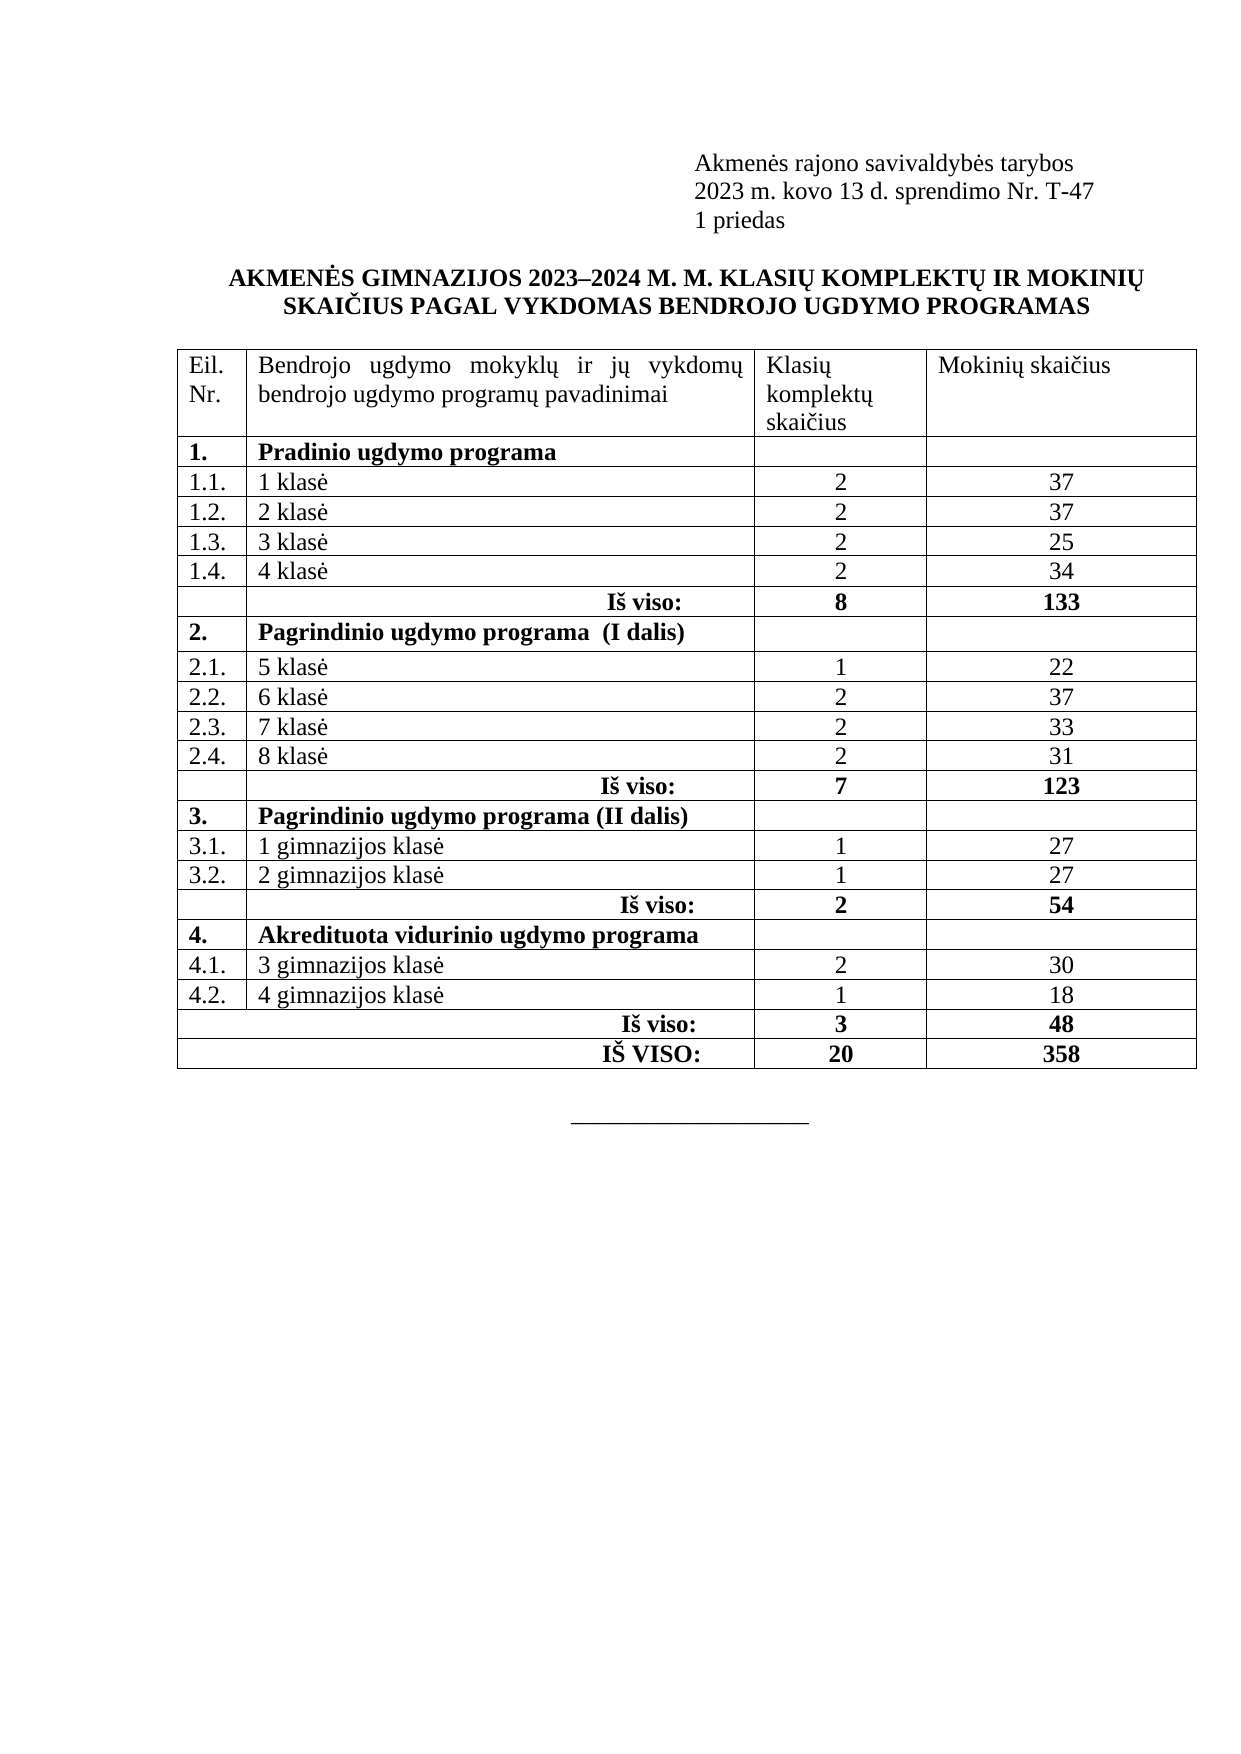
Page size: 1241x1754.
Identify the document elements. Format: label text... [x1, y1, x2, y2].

table_cell 2.2. [178, 682, 246, 711]
table_cell 37 [927, 682, 1196, 711]
table_cell 37 [927, 467, 1196, 496]
table_cell 3 [755, 1010, 926, 1038]
table_header Mokinių skaičius [927, 350, 1196, 436]
table_cell 20 [755, 1039, 926, 1068]
table_cell 4. [178, 920, 246, 949]
table_cell 1 klasė [247, 467, 754, 496]
table_cell 1 [755, 980, 926, 1008]
table_cell 27 [927, 861, 1196, 889]
table_cell 33 [927, 712, 1196, 740]
table_cell 7 [755, 771, 926, 800]
table_cell 4 klasė [247, 556, 754, 586]
table_cell 54 [927, 890, 1196, 919]
text 2023 m. kovo 13 d. sprendimo Nr. T-47 [177, 176, 1196, 205]
text AKMENĖS GIMNAZIJOS 2023–2024 M. M. KLASIŲ KOMPLEKTŲ IR MOKINIŲ SKAIČIUS PAGAL VYKDOMAS BENDROJO UGDYMO PROGRAMAS [177, 263, 1196, 320]
table_cell [755, 801, 926, 830]
table_cell [755, 437, 926, 466]
table_cell 2 klasė [247, 497, 754, 526]
table_cell 27 [927, 831, 1196, 859]
table_cell 2 [755, 741, 926, 770]
table_cell 2 [755, 497, 926, 526]
table_header Bendrojo ugdymo mokyklų ir jų vykdomų bendrojo ugdymo programų pavadinimai [247, 350, 754, 436]
table_cell 1. [178, 437, 246, 466]
table_cell 2 [755, 556, 926, 586]
table_cell 1.2. [178, 497, 246, 526]
text Akmenės rajono savivaldybės tarybos [177, 148, 1196, 176]
table_cell 3.1. [178, 831, 246, 859]
table_cell Iš viso: [178, 1010, 754, 1038]
table_cell [927, 801, 1196, 830]
text 1 priedas [177, 205, 1196, 234]
table_cell 18 [927, 980, 1196, 1008]
table_cell 1 [755, 652, 926, 681]
table_cell 3.2. [178, 861, 246, 889]
table_cell 8 [755, 587, 926, 616]
table_cell 48 [927, 1010, 1196, 1038]
table_cell [178, 587, 246, 616]
table_cell 34 [927, 556, 1196, 586]
table_cell 2.1. [178, 652, 246, 681]
table_cell 1 [755, 861, 926, 889]
table_cell Pradinio ugdymo programa [247, 437, 754, 466]
table_cell 2 [755, 527, 926, 555]
table_cell 8 klasė [247, 741, 754, 770]
table_cell [927, 437, 1196, 466]
table_header Eil. Nr. [178, 350, 246, 436]
table_cell 1.3. [178, 527, 246, 555]
table_cell 3. [178, 801, 246, 830]
table_cell 2. [178, 617, 246, 651]
table_cell 30 [927, 950, 1196, 979]
table_cell 2.4. [178, 741, 246, 770]
table_cell [927, 920, 1196, 949]
table_cell 4.1. [178, 950, 246, 979]
table_cell [178, 890, 246, 919]
table_cell 1 [755, 831, 926, 859]
table_cell 2 [755, 467, 926, 496]
table_cell IŠ VISO: [178, 1039, 754, 1068]
table_cell [755, 617, 926, 651]
table_cell 2 [755, 950, 926, 979]
table_cell 1.4. [178, 556, 246, 586]
table_cell 25 [927, 527, 1196, 555]
table_cell 31 [927, 741, 1196, 770]
table_cell 133 [927, 587, 1196, 616]
table_cell 3 gimnazijos klasė [247, 950, 754, 979]
table_cell 6 klasė [247, 682, 754, 711]
table_cell [927, 617, 1196, 651]
table_cell 37 [927, 497, 1196, 526]
table_cell 358 [927, 1039, 1196, 1068]
text ___________________ [177, 1098, 1196, 1127]
table_cell [755, 920, 926, 949]
table_cell Akredituota vidurinio ugdymo programa [247, 920, 754, 949]
table_cell 3 klasė [247, 527, 754, 555]
table_cell 2.3. [178, 712, 246, 740]
table_cell 22 [927, 652, 1196, 681]
table_cell 2 gimnazijos klasė [247, 861, 754, 889]
table_cell Iš viso: [247, 771, 754, 800]
table_cell Iš viso: [247, 587, 754, 616]
table_header Klasių komplektų skaičius [755, 350, 926, 436]
table_cell Pagrindinio ugdymo programa (I dalis) [247, 617, 754, 651]
table_cell 2 [755, 712, 926, 740]
table_cell 7 klasė [247, 712, 754, 740]
table_cell Pagrindinio ugdymo programa (II dalis) [247, 801, 754, 830]
table_cell 1.1. [178, 467, 246, 496]
table_cell 123 [927, 771, 1196, 800]
table_cell 1 gimnazijos klasė [247, 831, 754, 859]
table_cell 2 [755, 890, 926, 919]
table_cell [178, 771, 246, 800]
table_cell 4 gimnazijos klasė [247, 980, 754, 1008]
table_cell 2 [755, 682, 926, 711]
table_cell Iš viso: [247, 890, 754, 919]
table_cell 4.2. [178, 980, 246, 1008]
table_cell 5 klasė [247, 652, 754, 681]
